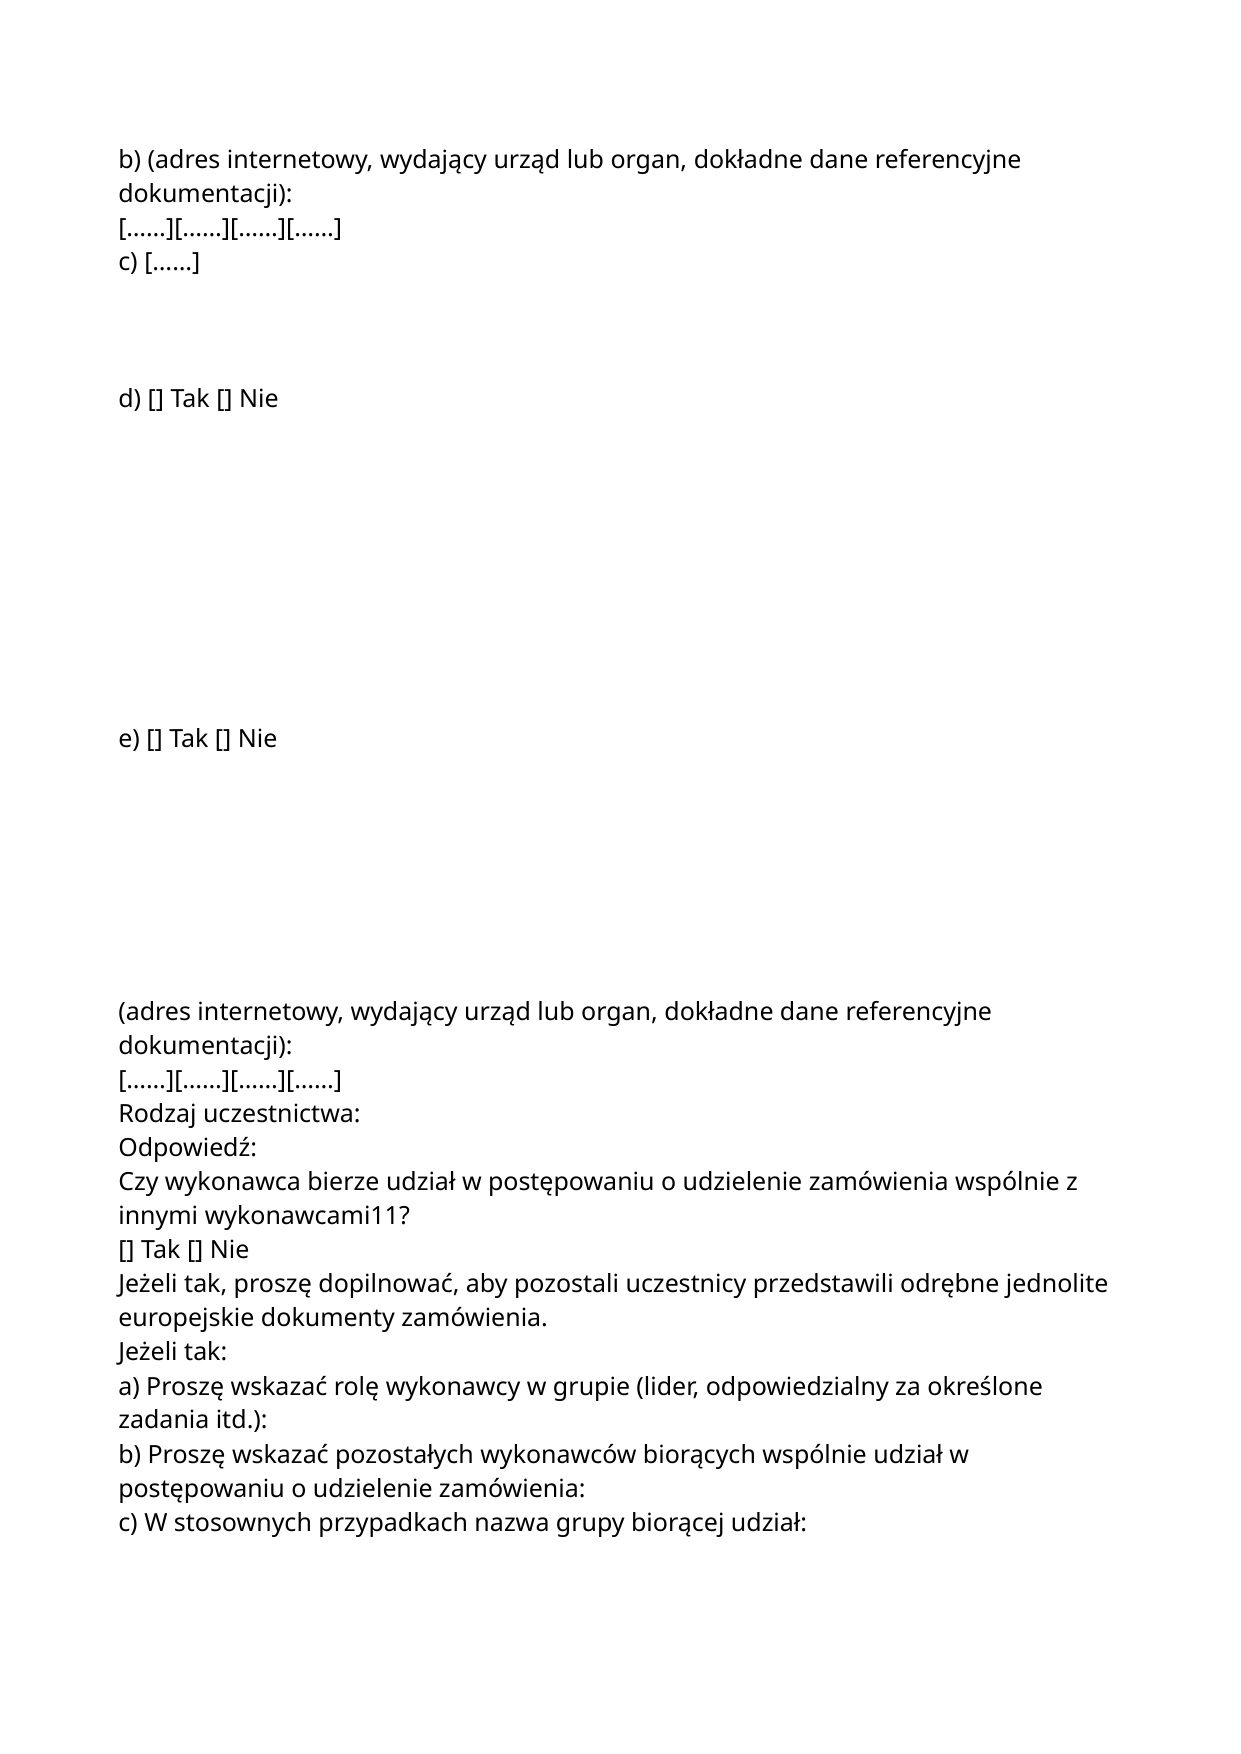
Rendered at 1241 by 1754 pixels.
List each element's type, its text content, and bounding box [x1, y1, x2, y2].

text e) [] Tak [] Nie [118, 721, 1122, 755]
text b) (adres internetowy, wydający urząd lub organ, dokładne dane referencyjne dokumentacji): [118, 142, 1122, 210]
text (adres internetowy, wydający urząd lub organ, dokładne dane referencyjne dokumentacji): [118, 993, 1122, 1062]
text Rodzaj uczestnictwa: [118, 1096, 1122, 1130]
text a) Proszę wskazać rolę wykonawcy w grupie (lider, odpowiedzialny za określone zadania itd.): [118, 1368, 1122, 1436]
text [……][……][……][……] [118, 210, 1122, 244]
text c) [……] [118, 244, 1122, 278]
text Jeżeli tak: [118, 1334, 1122, 1368]
text Jeżeli tak, proszę dopilnować, aby pozostali uczestnicy przedstawili odrębne jednolite europejskie dokumenty zamówienia. [118, 1266, 1122, 1334]
text Odpowiedź: [118, 1130, 1122, 1164]
text d) [] Tak [] Nie [118, 380, 1122, 414]
text c) W stosownych przypadkach nazwa grupy biorącej udział: [118, 1504, 1122, 1538]
text [……][……][……][……] [118, 1062, 1122, 1096]
text [] Tak [] Nie [118, 1232, 1122, 1266]
text b) Proszę wskazać pozostałych wykonawców biorących wspólnie udział w postępowaniu o udzielenie zamówienia: [118, 1436, 1122, 1504]
text Czy wykonawca bierze udział w postępowaniu o udzielenie zamówienia wspólnie z innymi wykonawcami11? [118, 1164, 1122, 1232]
